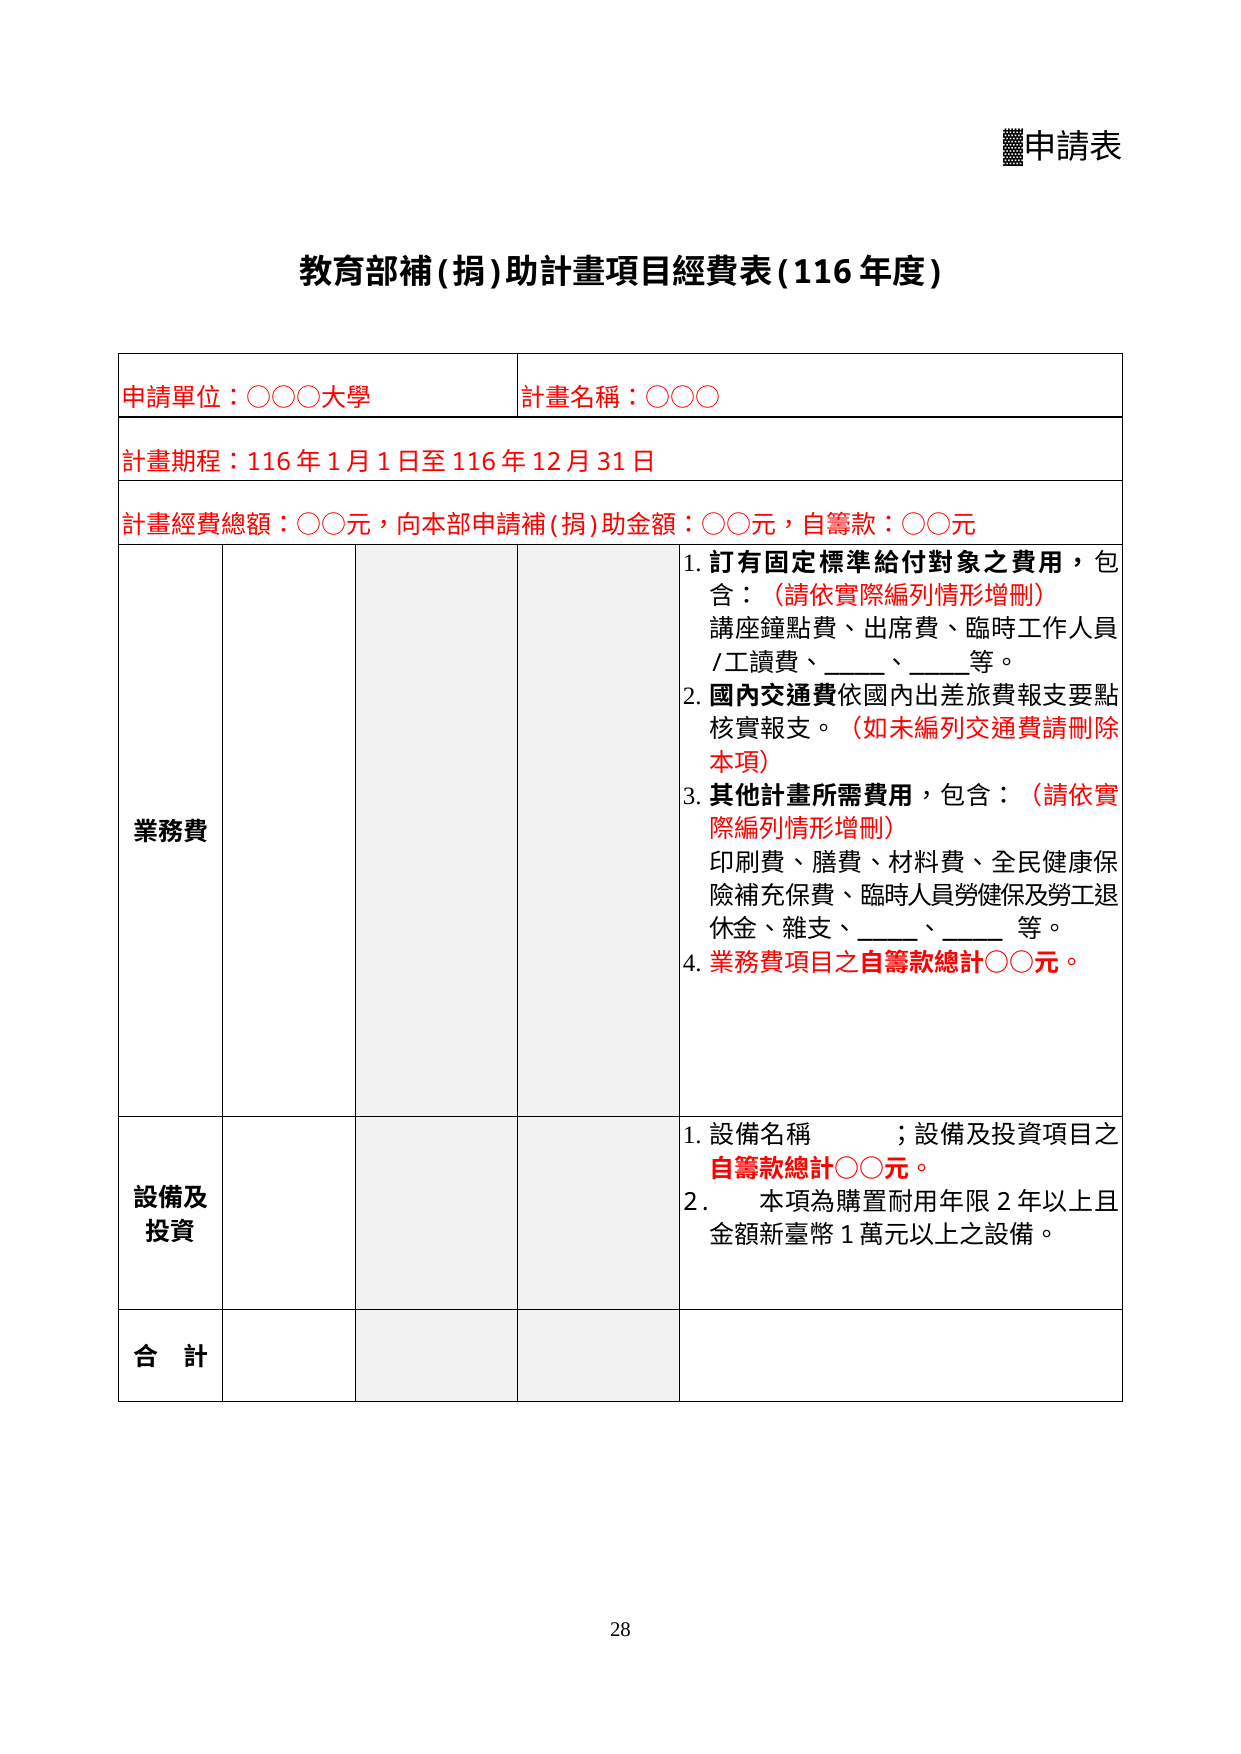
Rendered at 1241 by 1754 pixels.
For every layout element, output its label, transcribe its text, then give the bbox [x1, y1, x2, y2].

table_cell 合 計 [119, 1310, 222, 1401]
table_cell 教育部補(捐)助計畫項目經費表(116年度) [122, 228, 1122, 290]
table_cell [680, 1310, 1122, 1401]
table_cell 設備名稱 ；設備及投資項目之自籌款總計○○元。 本項為購置耐用年限2年以上且金額新臺幣1萬元以上之設備。 [680, 1117, 1122, 1309]
table_cell [518, 1117, 679, 1309]
table_cell [356, 1117, 517, 1309]
table_header ▓申請表 [767, 103, 1122, 228]
table_cell [122, 290, 437, 353]
table_cell [223, 1117, 355, 1309]
table_cell 計畫期程：116年1月1日至116年12月31日 [119, 418, 1122, 480]
table_cell [561, 290, 767, 353]
table_cell [118, 228, 122, 290]
table_header [118, 103, 122, 228]
table_cell [356, 1310, 517, 1401]
table_cell 計畫經費總額：○○元，向本部申請補(捐)助金額：○○元，自籌款：○○元 [119, 481, 1122, 543]
table_cell 業務費 [119, 545, 222, 1116]
table_cell [223, 545, 355, 1116]
table_cell 申請單位：○○○大學 [119, 354, 517, 416]
table_cell 設備及投資 [119, 1117, 222, 1309]
table_header [561, 103, 767, 228]
table_header [122, 103, 437, 228]
table_cell [356, 545, 517, 1116]
table_header [437, 103, 561, 228]
table_cell 訂有固定標準給付對象之費用，包含：（請依實際編列情形增刪） 講座鐘點費、出席費、臨時工作人員/工讀費、____、____等。 國內交通費依國內出差旅費報支要點核實報支。（如未編列交通費請刪除本項） 其他計畫所需費用，包含：（請依實際編列情形增刪） 印刷費、膳費、材料費、全民健康保險補充保費、臨時人員勞健保及勞工退休金、雜支、____、____ 等。 業務費項目之自籌款總計○○元。 [680, 545, 1122, 1116]
table_cell 計畫名稱：○○○ [518, 354, 1122, 416]
table_cell [518, 1310, 679, 1401]
table_cell [518, 545, 679, 1116]
table_cell [118, 290, 122, 353]
table_cell [767, 290, 1122, 353]
table_cell [437, 290, 561, 353]
table_cell [223, 1310, 355, 1401]
